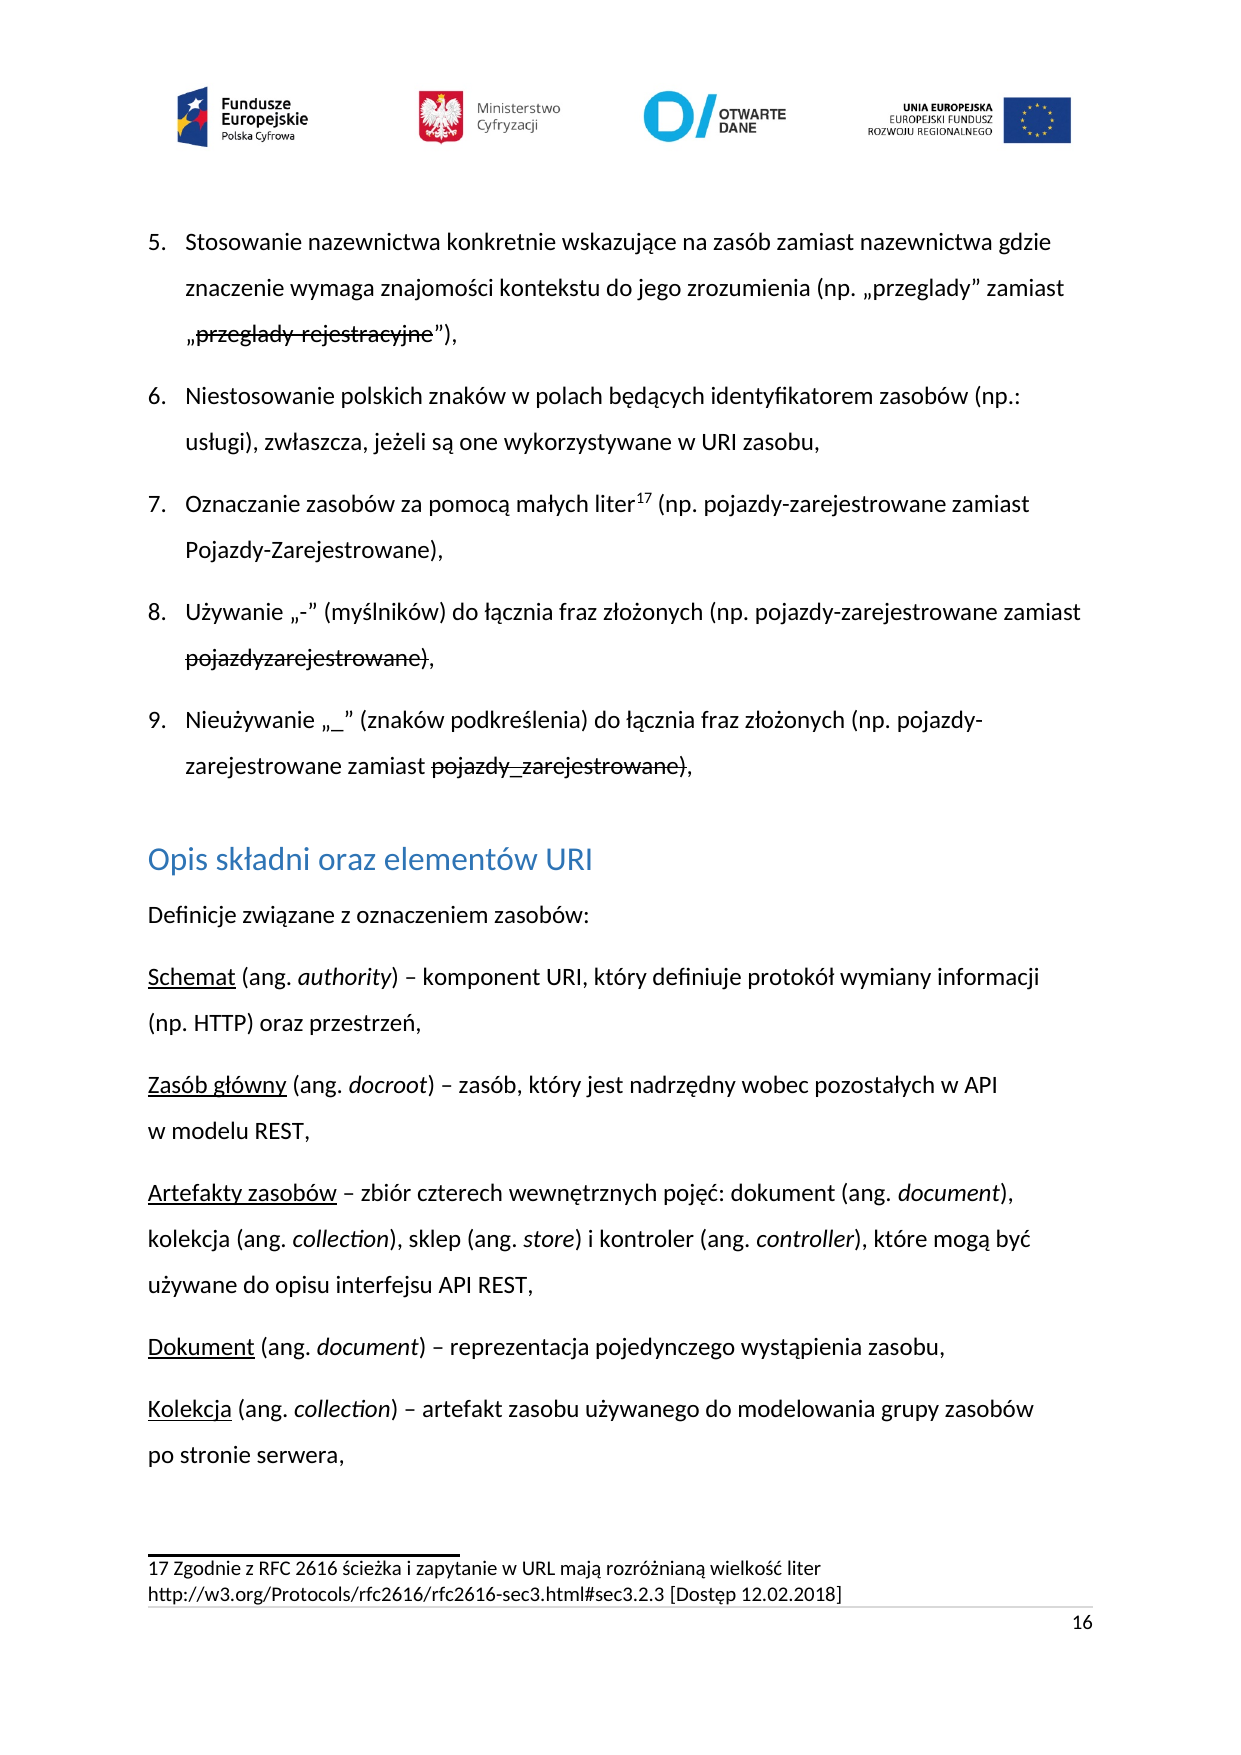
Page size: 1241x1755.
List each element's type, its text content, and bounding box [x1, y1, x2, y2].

subtitle Opis składni oraz elementów URI [148, 838, 1093, 878]
list Używanie „-” (myślników) do łącznia fraz złożonych (np. pojazdy-zarejestrowane zamiast pojazdyzarejestrowane), [148, 596, 1093, 673]
list Nieużywanie „_” (znaków podkreślenia) do łącznia fraz złożonych (np. pojazdy-zarejestrowane zamiast pojazdy_zarejestrowane), [148, 704, 1093, 781]
text Artefakty zasobów – zbiór czterech wewnętrznych pojęć: dokument (ang. document), kolekcja (ang. collection), sklep (ang. store) i kontroler (ang. controller), które mogą być używane do opisu interfejsu API REST, [148, 1177, 1093, 1299]
list Zgodnie z RFC 2616 ścieżka i zapytanie w URL mają rozróżnianą wielkość liter http://w3.org/Protocols/rfc2616/rfc2616-sec3.html#sec3.2.3 [Dostęp 12.02.2018] [148, 1556, 1093, 1606]
text Zasób główny (ang. docroot) – zasób, który jest nadrzędny wobec pozostałych w API w modelu REST, [148, 1069, 1093, 1146]
text Schemat (ang. authority) – komponent URI, który definiuje protokół wymiany informacji (np. HTTP) oraz przestrzeń, [148, 961, 1093, 1037]
text Dokument (ang. document) – reprezentacja pojedynczego wystąpienia zasobu, [148, 1331, 1093, 1362]
text Kolekcja (ang. collection) – artefakt zasobu używanego do modelowania grupy zasobów po stronie serwera, [148, 1394, 1093, 1470]
text Definicje związane z oznaczeniem zasobów: [148, 899, 1093, 929]
list Niestosowanie polskich znaków w polach będących identyfikatorem zasobów (np.: usługi), zwłaszcza, jeżeli są one wykorzystywane w URI zasobu, [148, 380, 1093, 456]
list Stosowanie nazewnictwa konkretnie wskazujące na zasób zamiast nazewnictwa gdzie znaczenie wymaga znajomości kontekstu do jego zrozumienia (np. „przeglady” zamiast „przeglady-rejestracyjne”), [148, 226, 1093, 348]
list Oznaczanie zasobów za pomocą małych liter (np. pojazdy-zarejestrowane zamiast Pojazdy-Zarejestrowane), [148, 488, 1093, 564]
